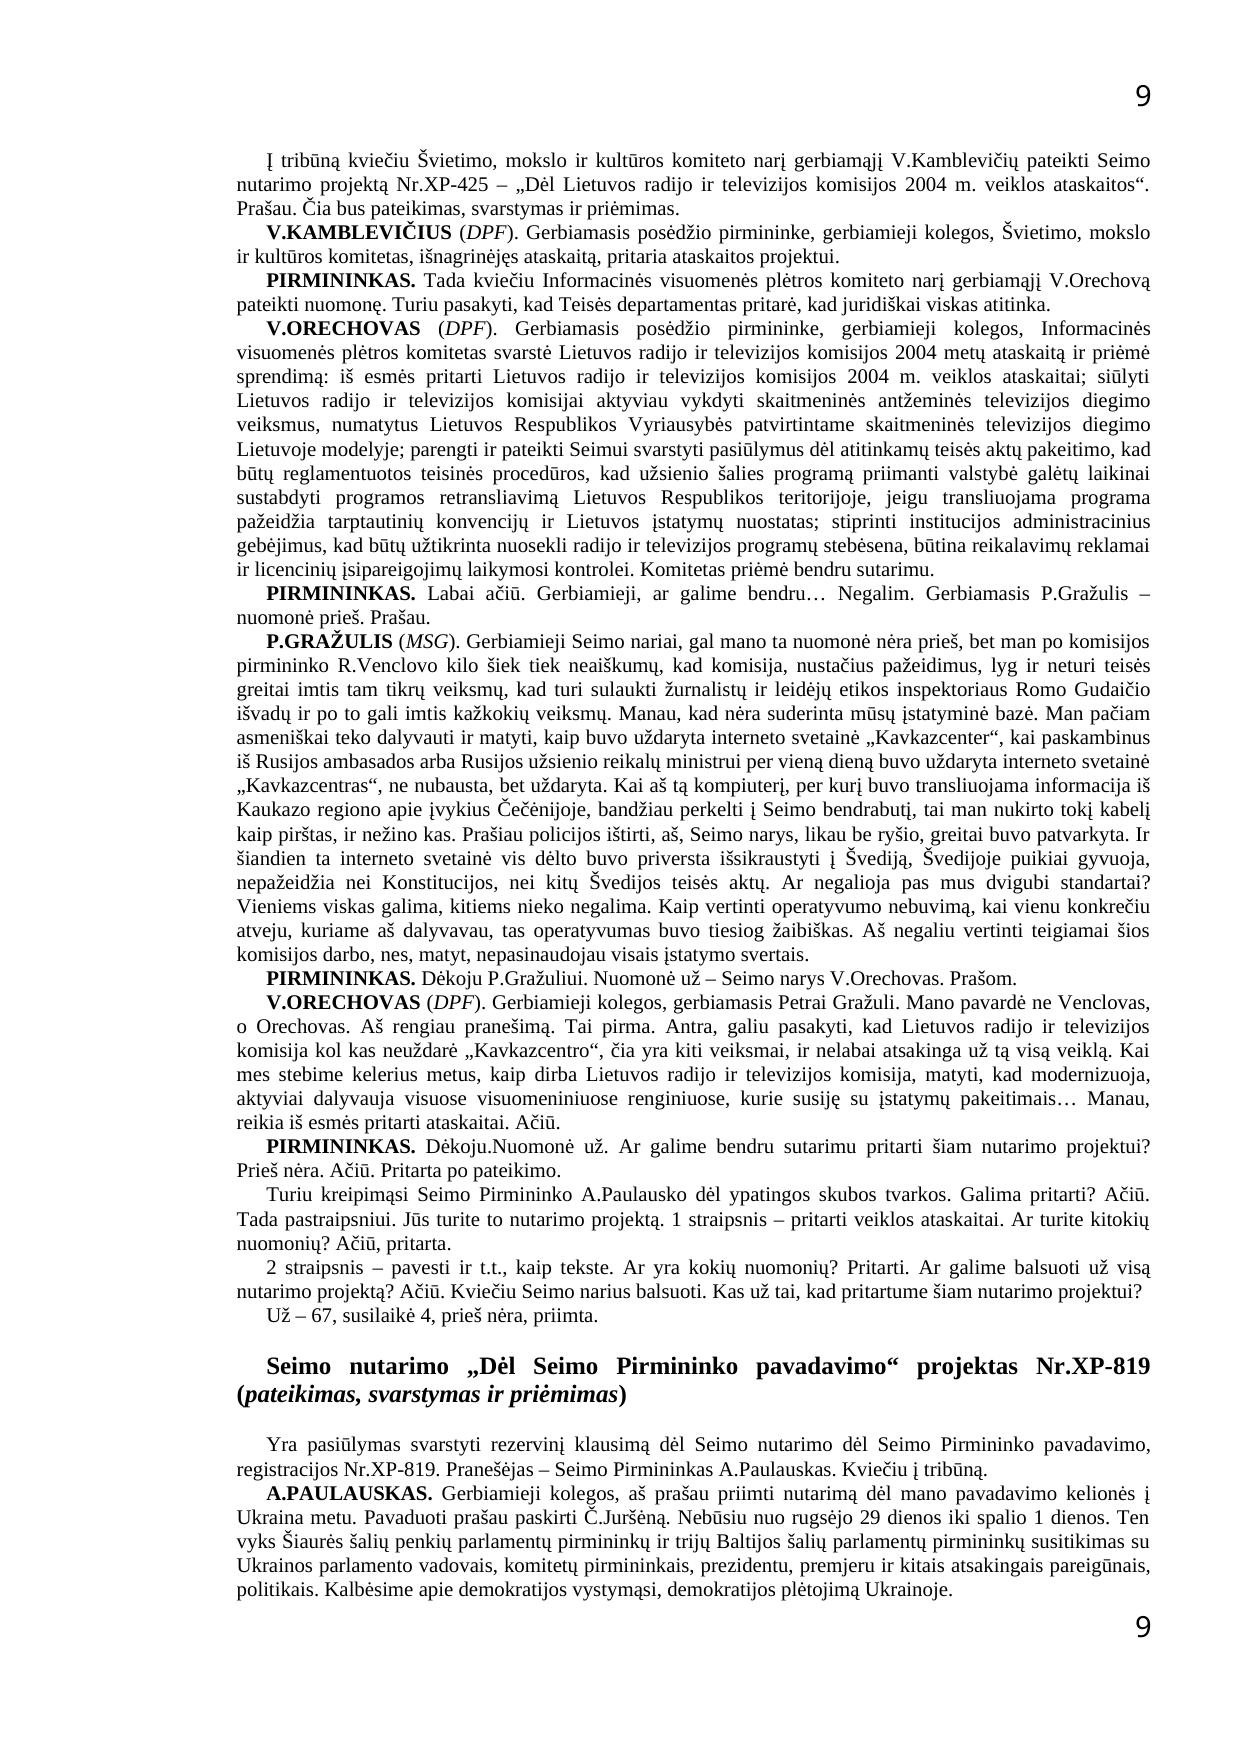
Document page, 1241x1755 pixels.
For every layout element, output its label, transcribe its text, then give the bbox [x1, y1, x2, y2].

text PIRMININKAS. Tada kviečiu Informacinės visuomenės plėtros komiteto narį gerbiamąjį V.Orechovą pateikti nuomonę. Turiu pasakyti, kad Teisės departamentas pritarė, kad juridiškai viskas atitinka. [236, 268, 1152, 316]
text Už – 67, susilaikė 4, prieš nėra, priimta. [236, 1303, 1152, 1327]
text V.ORECHOVAS (DPF). Gerbiamasis posėdžio pirmininke, gerbiamieji kolegos, Informacinės visuomenės plėtros komitetas svarstė Lietuvos radijo ir televizijos komisijos 2004 metų ataskaitą ir priėmė sprendimą: iš esmės pritarti Lietuvos radijo ir televizijos komisijos 2004 m. veiklos ataskaitai; siūlyti Lietuvos radijo ir televizijos komisijai aktyviau vykdyti skaitmeninės antžeminės televizijos diegimo veiksmus, numatytus Lietuvos Respublikos Vyriausybės patvirtintame skaitmeninės televizijos diegimo Lietuvoje modelyje; parengti ir pateikti Seimui svarstyti pasiūlymus dėl atitinkamų teisės aktų pakeitimo, kad būtų reglamentuotos teisinės procedūros, kad užsienio šalies programą priimanti valstybė galėtų laikinai sustabdyti programos retransliavimą Lietuvos Respublikos teritorijoje, jeigu transliuojama programa pažeidžia tarptautinių konvencijų ir Lietuvos įstatymų nuostatas; stiprinti institucijos administracinius gebėjimus, kad būtų užtikrinta nuosekli radijo ir televizijos programų stebėsena, būtina reikalavimų reklamai ir licencinių įsipareigojimų laikymosi kontrolei. Komitetas priėmė bendru sutarimu. [236, 316, 1152, 581]
text PIRMININKAS. Dėkoju P.Gražuliui. Nuomonė už – Seimo narys V.Orechovas. Prašom. [236, 966, 1152, 990]
text V.ORECHOVAS (DPF). Gerbiamieji kolegos, gerbiamasis Petrai Gražuli. Mano pavardė ne Venclovas, o Orechovas. Aš rengiau pranešimą. Tai pirma. Antra, galiu pasakyti, kad Lietuvos radijo ir televizijos komisija kol kas neuždarė „Kavkazcentro“, čia yra kiti veiksmai, ir nelabai atsakinga už tą visą veiklą. Kai mes stebime kelerius metus, kaip dirba Lietuvos radijo ir televizijos komisija, matyti, kad modernizuoja, aktyviai dalyvauja visuose visuomeniniuose renginiuose, kurie susiję su įstatymų pakeitimais… Manau, reikia iš esmės pritarti ataskaitai. Ačiū. [236, 990, 1152, 1134]
text Seimo nutarimo „Dėl Seimo Pirmininko pavadavimo“ projektas Nr.XP-819 (pateikimas, svarstymas ir priėmimas) [236, 1351, 1152, 1408]
text P.GRAŽULIS (MSG). Gerbiamieji Seimo nariai, gal mano ta nuomonė nėra prieš, bet man po komisijos pirmininko R.Venclovo kilo šiek tiek neaiškumų, kad komisija, nustačius pažeidimus, lyg ir neturi teisės greitai imtis tam tikrų veiksmų, kad turi sulaukti žurnalistų ir leidėjų etikos inspektoriaus Romo Gudaičio išvadų ir po to gali imtis kažkokių veiksmų. Manau, kad nėra suderinta mūsų įstatyminė bazė. Man pačiam asmeniškai teko dalyvauti ir matyti, kaip buvo uždaryta interneto svetainė „Kavkazcenter“, kai paskambinus iš Rusijos ambasados arba Rusijos užsienio reikalų ministrui per vieną dieną buvo uždaryta interneto svetainė „Kavkazcentras“, ne nubausta, bet uždaryta. Kai aš tą kompiuterį, per kurį buvo transliuojama informacija iš Kaukazo regiono apie įvykius Čečėnijoje, bandžiau perkelti į Seimo bendrabutį, tai man nukirto tokį kabelį kaip pirštas, ir nežino kas. Prašiau policijos ištirti, aš, Seimo narys, likau be ryšio, greitai buvo patvarkyta. Ir šiandien ta interneto svetainė vis dėlto buvo priversta išsikraustyti į Švediją, Švedijoje puikiai gyvuoja, nepažeidžia nei Konstitucijos, nei kitų Švedijos teisės aktų. Ar negalioja pas mus dvigubi standartai? Vieniems viskas galima, kitiems nieko negalima. Kaip vertinti operatyvumo nebuvimą, kai vienu konkrečiu atveju, kuriame aš dalyvavau, tas operatyvumas buvo tiesiog žaibiškas. Aš negaliu vertinti teigiamai šios komisijos darbo, nes, matyt, nepasinaudojau visais įstatymo svertais. [236, 629, 1152, 966]
text PIRMININKAS. Dėkoju.Nuomonė už. Ar galime bendru sutarimu pritarti šiam nutarimo projektui? Prieš nėra. Ačiū. Pritarta po pateikimo. [236, 1134, 1152, 1182]
text V.KAMBLEVIČIUS (DPF). Gerbiamasis posėdžio pirmininke, gerbiamieji kolegos, Švietimo, mokslo ir kultūros komitetas, išnagrinėjęs ataskaitą, pritaria ataskaitos projektui. [236, 220, 1152, 268]
text 2 straipsnis – pavesti ir t.t., kaip tekste. Ar yra kokių nuomonių? Pritarti. Ar galime balsuoti už visą nutarimo projektą? Ačiū. Kviečiu Seimo narius balsuoti. Kas už tai, kad pritartume šiam nutarimo projektui? [236, 1254, 1152, 1303]
text PIRMININKAS. Labai ačiū. Gerbiamieji, ar galime bendru… Negalim. Gerbiamasis P.Gražulis – nuomonė prieš. Prašau. [236, 581, 1152, 629]
text Į tribūną kviečiu Švietimo, mokslo ir kultūros komiteto narį gerbiamąjį V.Kamblevičių pateikti Seimo nutarimo projektą Nr.XP-425 – „Dėl Lietuvos radijo ir televizijos komisijos 2004 m. veiklos ataskaitos“. Prašau. Čia bus pateikimas, svarstymas ir priėmimas. [236, 148, 1152, 220]
text Turiu kreipimąsi Seimo Pirmininko A.Paulausko dėl ypatingos skubos tvarkos. Galima pritarti? Ačiū. Tada pastraipsniui. Jūs turite to nutarimo projektą. 1 straipsnis – pritarti veiklos ataskaitai. Ar turite kitokių nuomonių? Ačiū, pritarta. [236, 1182, 1152, 1254]
text Yra pasiūlymas svarstyti rezervinį klausimą dėl Seimo nutarimo dėl Seimo Pirmininko pavadavimo, registracijos Nr.XP-819. Pranešėjas – Seimo Pirmininkas A.Paulauskas. Kviečiu į tribūną. [236, 1432, 1152, 1481]
text A.PAULAUSKAS. Gerbiamieji kolegos, aš prašau priimti nutarimą dėl mano pavadavimo kelionės į Ukraina metu. Pavaduoti prašau paskirti Č.Juršėną. Nebūsiu nuo rugsėjo 29 dienos iki spalio 1 dienos. Ten vyks Šiaurės šalių penkių parlamentų pirmininkų ir trijų Baltijos šalių parlamentų pirmininkų susitikimas su Ukrainos parlamento vadovais, komitetų pirmininkais, prezidentu, premjeru ir kitais atsakingais pareigūnais, politikais. Kalbėsime apie demokratijos vystymąsi, demokratijos plėtojimą Ukrainoje. [236, 1481, 1152, 1601]
